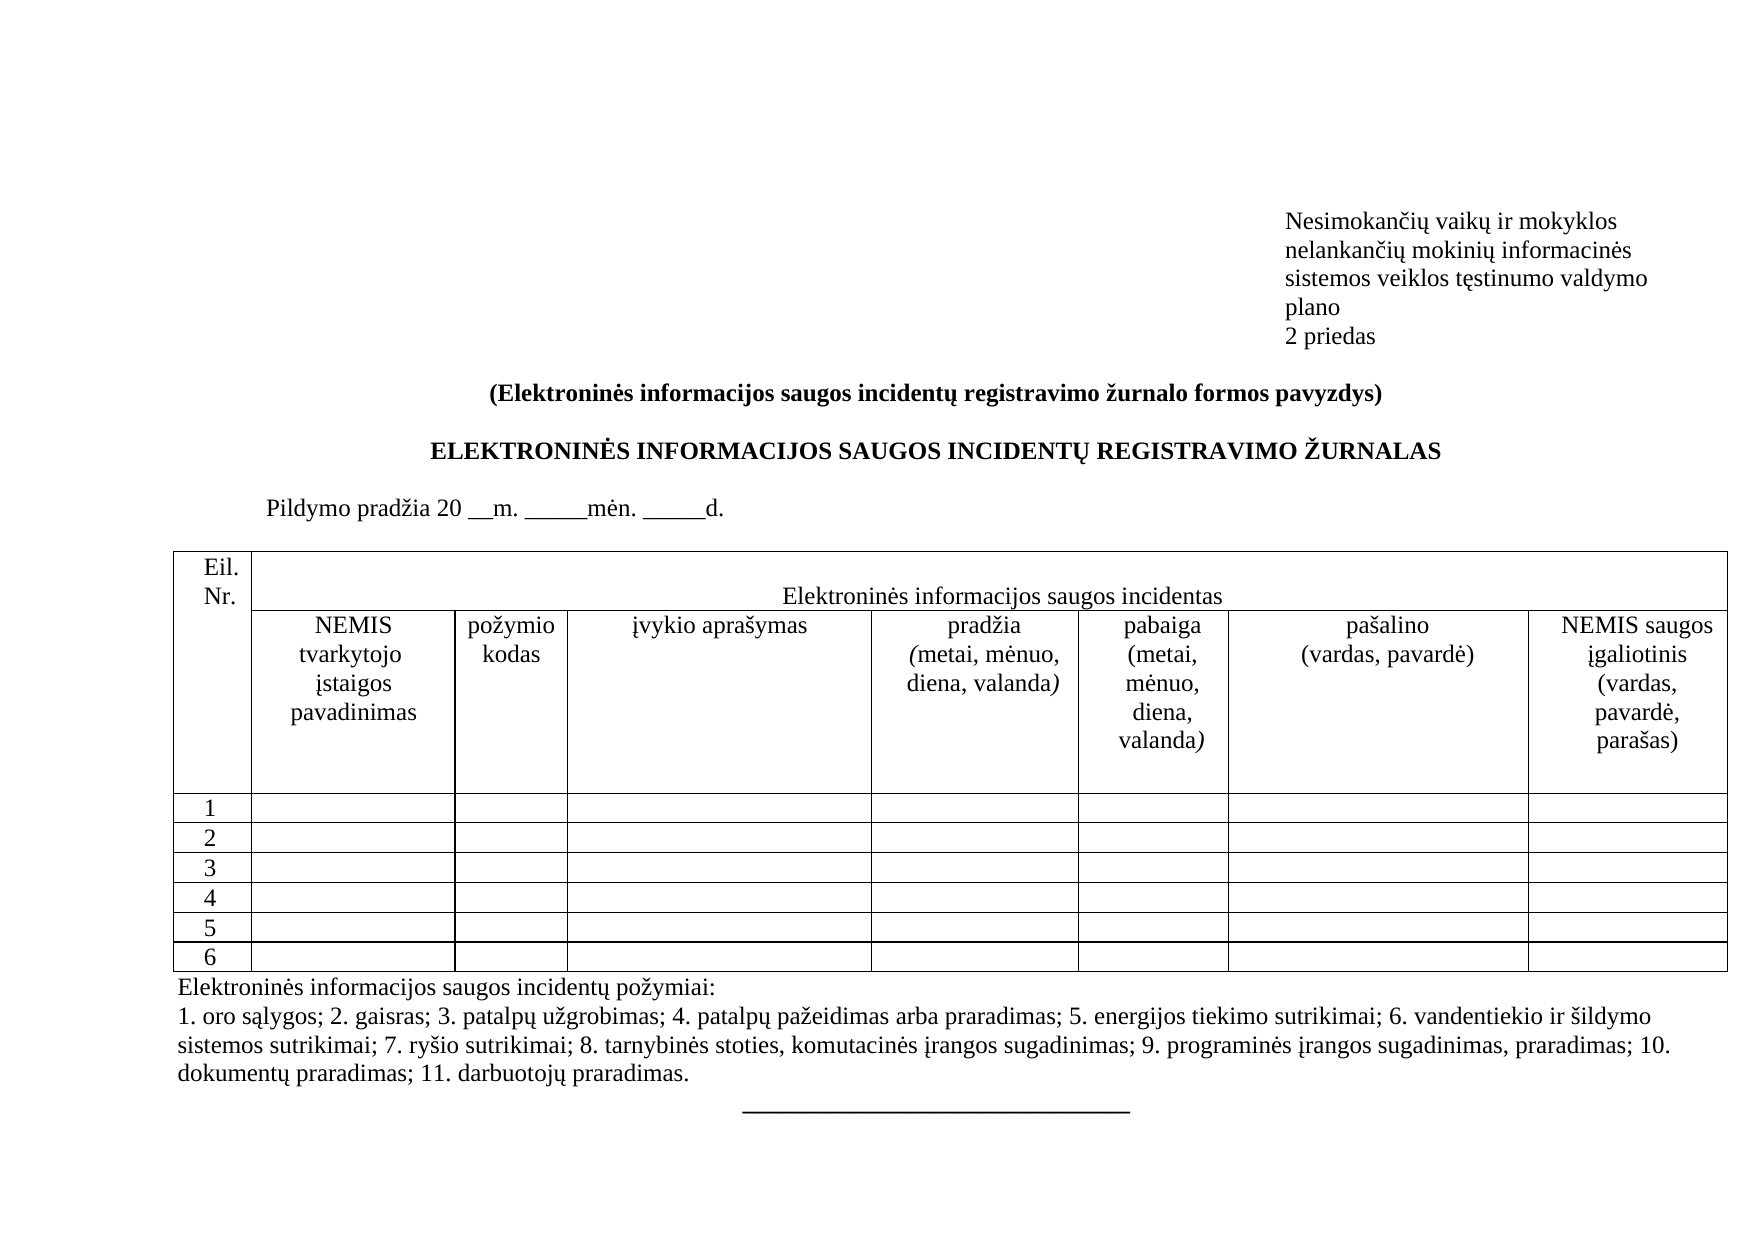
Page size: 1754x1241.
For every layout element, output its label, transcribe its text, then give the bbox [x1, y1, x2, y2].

table_cell [1229, 794, 1528, 822]
text sistemos veiklos tęstinumo valdymo [1283, 263, 1695, 292]
table_cell [872, 823, 1078, 852]
table_cell [456, 883, 567, 912]
table_cell [1529, 943, 1727, 971]
table_cell [1079, 853, 1228, 882]
table_cell [568, 823, 871, 852]
table_cell 1 [174, 794, 251, 822]
table_cell [872, 853, 1078, 882]
table_cell [1229, 883, 1528, 912]
table_header Eil. Nr. [174, 552, 251, 792]
table_cell 4 [174, 883, 251, 912]
table_cell 2 [174, 823, 251, 852]
table_cell [1079, 943, 1228, 971]
table_cell [456, 794, 567, 822]
table_header Elektroninės informacijos saugos incidentas [252, 552, 1727, 609]
table_cell [252, 913, 454, 941]
table_cell NEMIS saugos įgaliotinis (vardas, pavardė, parašas) [1529, 611, 1727, 792]
table_cell [252, 943, 454, 971]
text ELEKTRONINĖS INFORMACIJOS SAUGOS INCIDENTŲ REGISTRAVIMO ŽURNALAS [177, 436, 1695, 465]
table_cell [568, 883, 871, 912]
table_cell [1529, 913, 1727, 941]
table_cell požymio kodas [456, 611, 567, 792]
table_cell [456, 823, 567, 852]
table_cell pabaiga (metai, mėnuo, diena, valanda) [1079, 611, 1228, 792]
table_cell [568, 794, 871, 822]
text _______________________________ [177, 1087, 1695, 1116]
table_cell [1229, 943, 1528, 971]
text 1. oro sąlygos; 2. gaisras; 3. patalpų užgrobimas; 4. patalpų pažeidimas arba praradimas; 5. energijos tiekimo sutrikimai; 6. vandentiekio ir šildymo sistemos sutrikimai; 7. ryšio sutrikimai; 8. tarnybinės stoties, komutacinės įrangos sugadinimas; 9. programinės įrangos sugadinimas, praradimas; 10. dokumentų praradimas; 11. darbuotojų praradimas. [177, 1001, 1695, 1087]
table_cell pradžia (metai, mėnuo, diena, valanda) [872, 611, 1078, 792]
text Pildymo pradžia 20 __m. _____mėn. _____d. [177, 493, 1695, 522]
table_cell [252, 823, 454, 852]
table_cell NEMIS tvarkytojo įstaigos pavadinimas [252, 611, 454, 792]
table_cell [1079, 913, 1228, 941]
table_cell 5 [174, 913, 251, 941]
table_cell [456, 943, 567, 971]
table_cell [456, 913, 567, 941]
table_cell [456, 853, 567, 882]
text (Elektroninės informacijos saugos incidentų registravimo žurnalo formos pavyzdys) [177, 378, 1695, 407]
table_cell [1229, 913, 1528, 941]
text nelankančių mokinių informacinės [1283, 235, 1695, 263]
table_cell [872, 913, 1078, 941]
text 2 priedas [1283, 321, 1695, 350]
table_cell [872, 794, 1078, 822]
table_cell įvykio aprašymas [568, 611, 871, 792]
table_cell [1529, 794, 1727, 822]
text Elektroninės informacijos saugos incidentų požymiai: [177, 972, 1695, 1001]
table_cell pašalino (vardas, pavardė) [1229, 611, 1528, 792]
table_cell [568, 853, 871, 882]
table_cell [1529, 883, 1727, 912]
table_cell [1229, 823, 1528, 852]
text plano [1283, 292, 1695, 321]
text Nesimokančių vaikų ir mokyklos [1283, 206, 1695, 235]
table_cell [252, 883, 454, 912]
table_cell [1529, 823, 1727, 852]
table_cell [872, 883, 1078, 912]
table_cell [1229, 853, 1528, 882]
table_cell 3 [174, 853, 251, 882]
table_cell [1079, 883, 1228, 912]
table_cell [872, 943, 1078, 971]
table_cell [1079, 794, 1228, 822]
table_cell [568, 913, 871, 941]
table_cell [1079, 823, 1228, 852]
table_cell [252, 794, 454, 822]
table_cell [568, 943, 871, 971]
table_cell [252, 853, 454, 882]
table_cell [1529, 853, 1727, 882]
table_cell 6 [174, 943, 251, 971]
